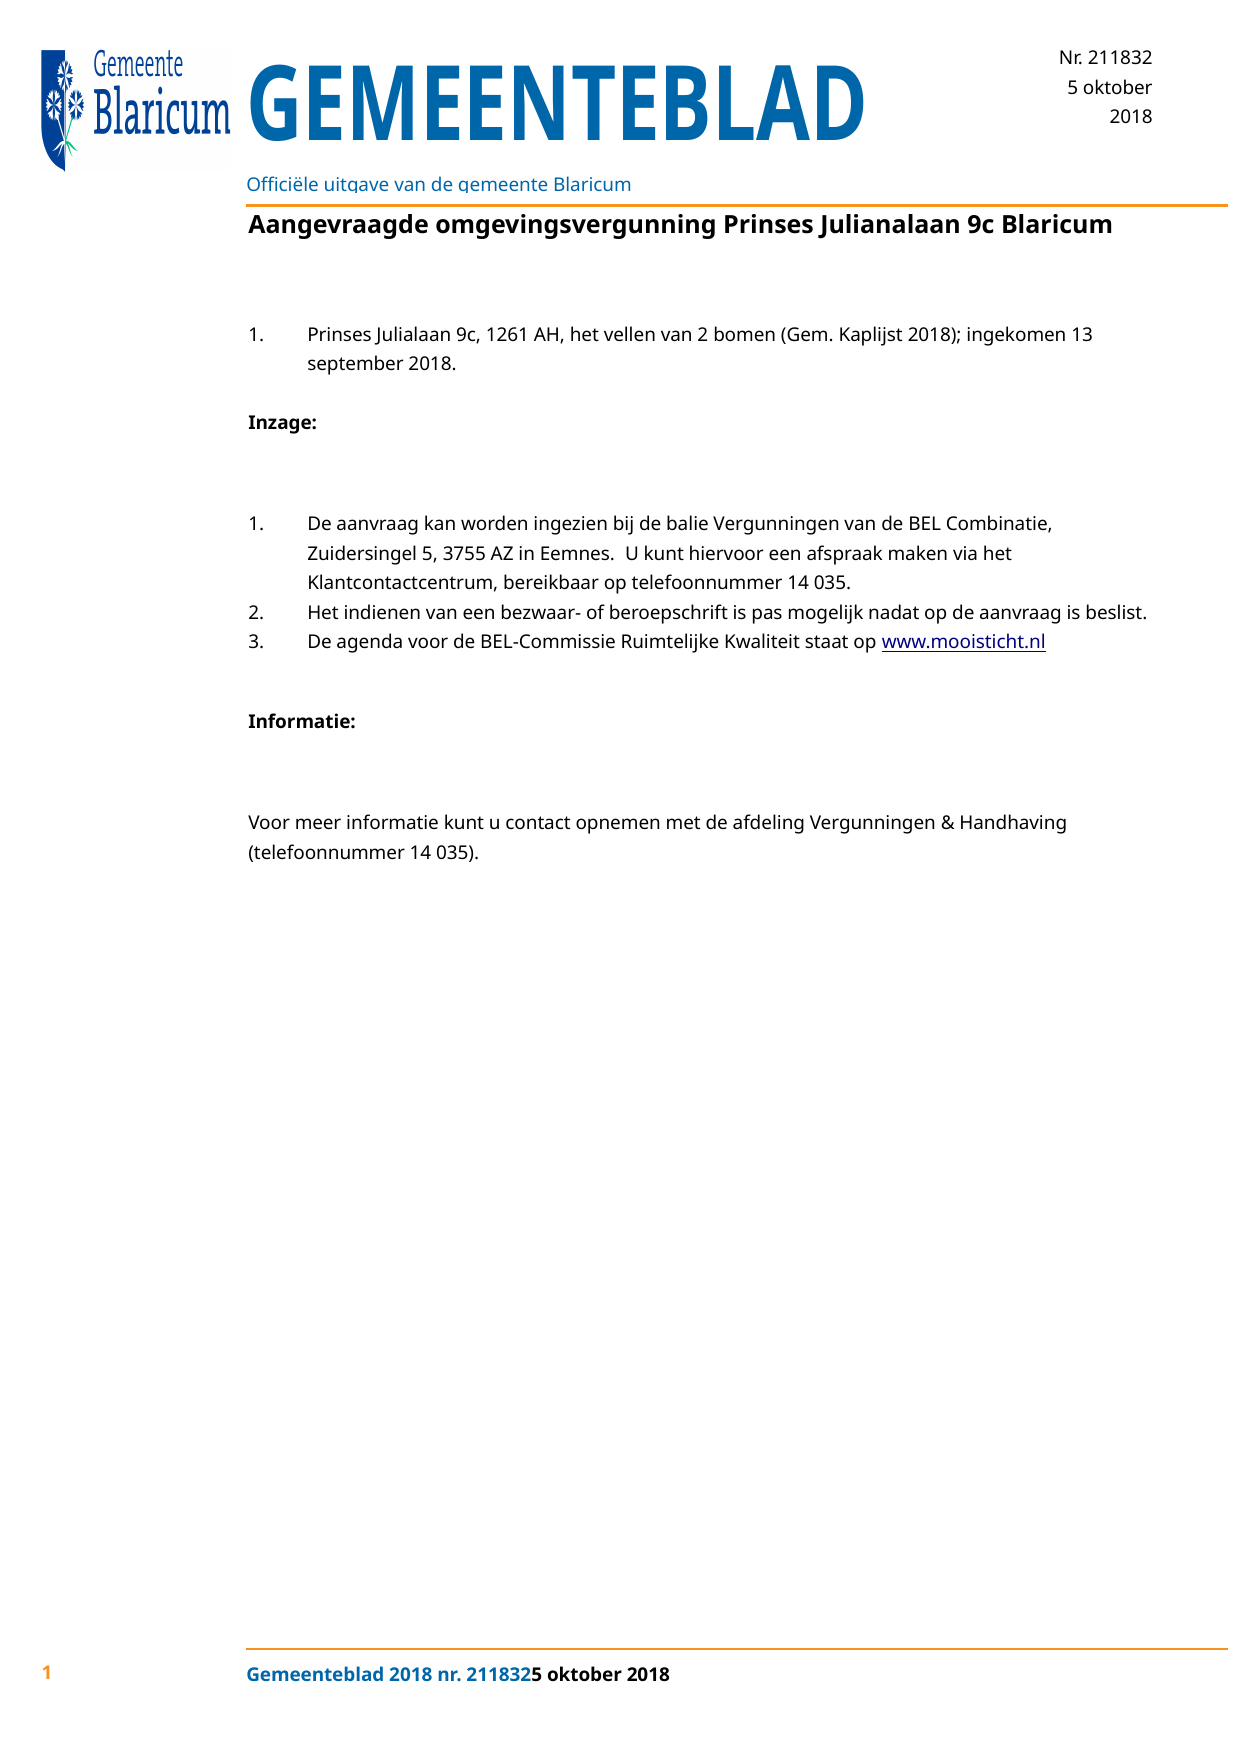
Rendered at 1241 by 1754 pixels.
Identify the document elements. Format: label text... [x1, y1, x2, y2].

text Voor meer informatie kunt u contact opnemen met de afdeling Vergunningen & Handhaving (telefoonnummer 14 035). [248, 809, 1152, 865]
list De agenda voor de BEL-Commissie Ruimtelijke Kwaliteit staat op www.mooisticht.nl [248, 629, 1152, 654]
text Inzage: [248, 409, 1152, 435]
list De aanvraag kan worden ingezien bij de balie Vergunningen van de BEL Combinatie, Zuidersingel 5, 3755 AZ in Eemnes. U kunt hiervoor een afspraak maken via het Klantcontactcentrum, bereikbaar op telefoonnummer 14 035. [248, 510, 1152, 595]
list Prinses Julialaan 9c, 1261 AH, het vellen van 2 bomen (Gem. Kaplijst 2018); ingekomen 13 september 2018. [248, 321, 1152, 376]
list Het indienen van een bezwaar- of beroepschrift is pas mogelijk nadat op de aanvraag is beslist. [248, 599, 1152, 625]
text Aangevraagde omgevingsvergunning Prinses Julianalaan 9c Blaricum [248, 207, 1152, 241]
text Informatie: [248, 709, 1152, 734]
picture [41, 47, 231, 172]
